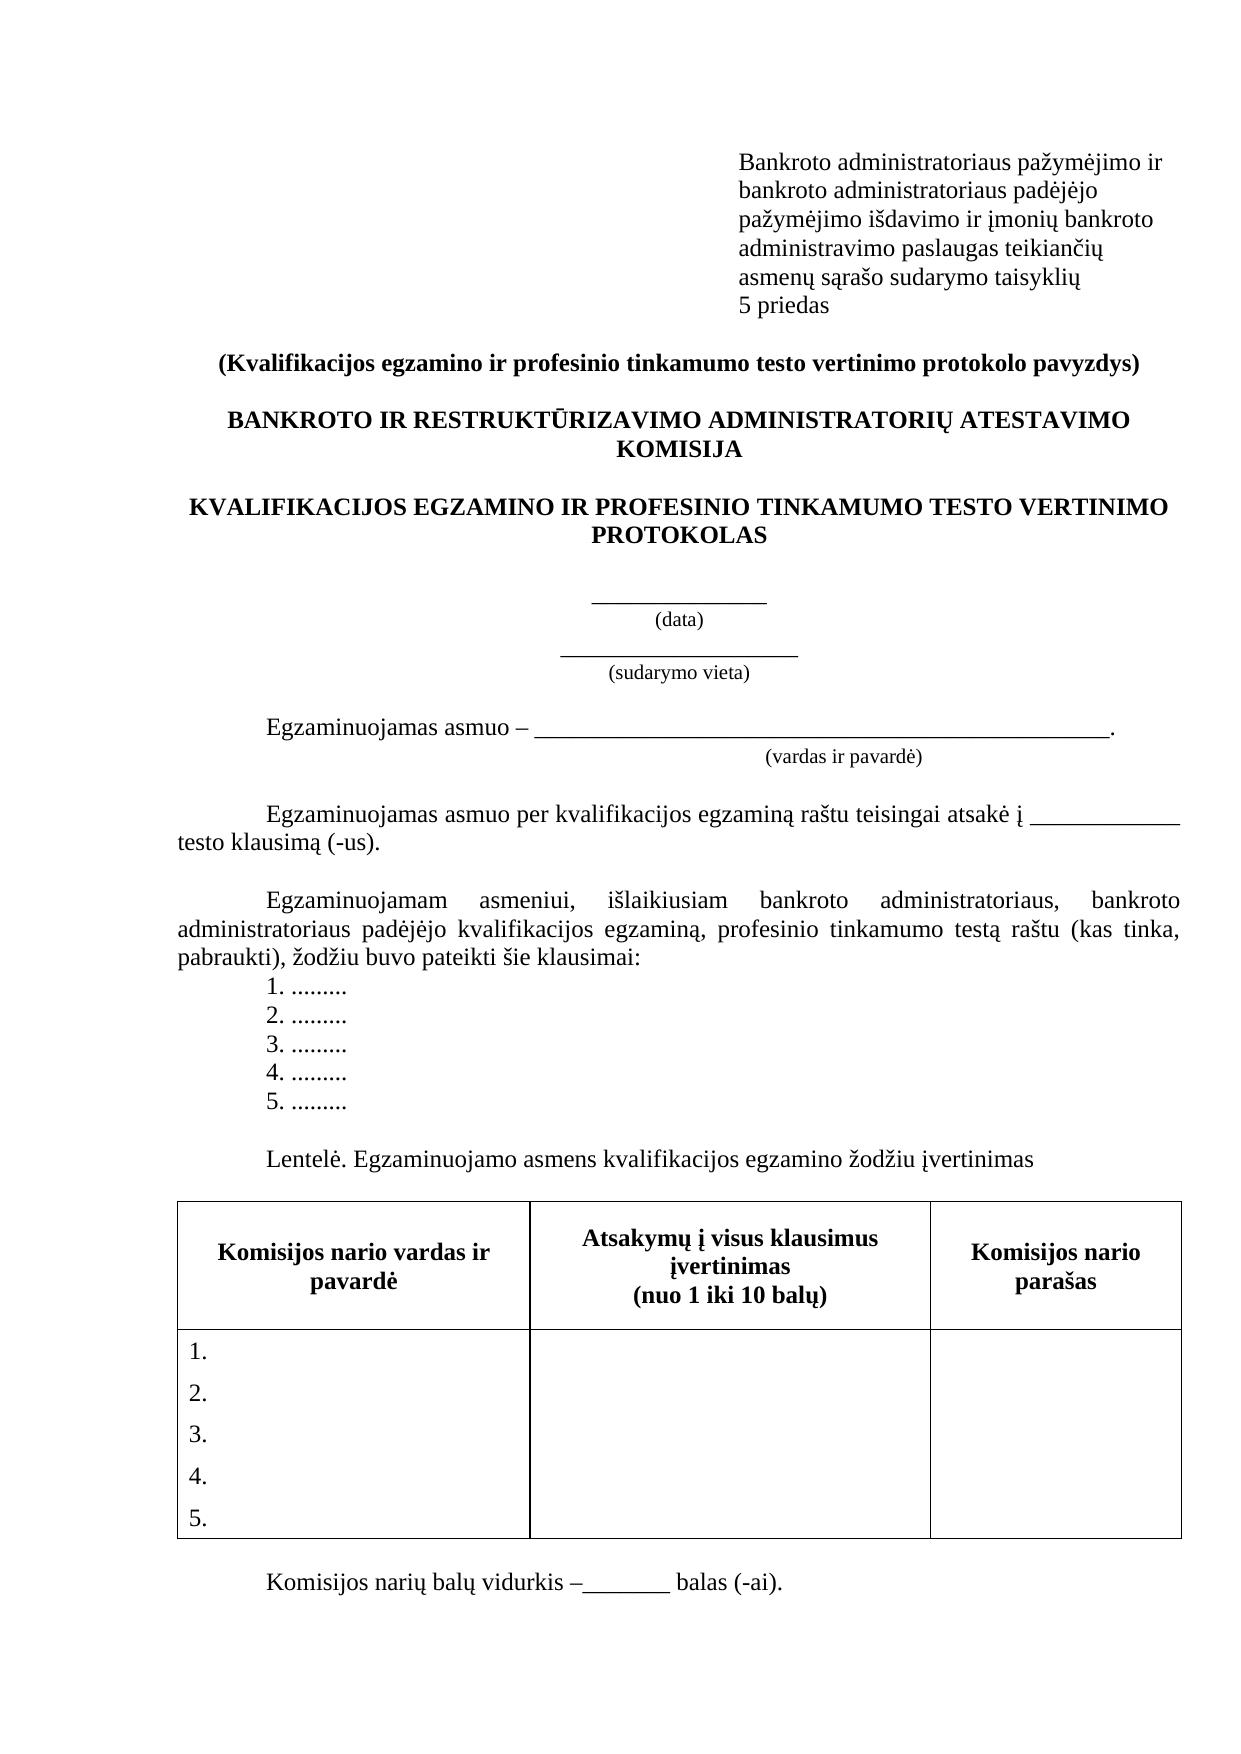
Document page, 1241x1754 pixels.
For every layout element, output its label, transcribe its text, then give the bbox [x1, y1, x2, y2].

text 3. ......... [177, 1029, 1181, 1057]
table_cell 2. [178, 1371, 529, 1412]
table_header Komisijos nario parašas [931, 1202, 1181, 1329]
table_cell [931, 1496, 1181, 1537]
table_header Atsakymų į visus klausimus įvertinimas (nuo 1 iki 10 balų) [531, 1202, 930, 1329]
text 1. ......... [177, 971, 1181, 1000]
text (vardas ir pavardė) [177, 741, 1181, 770]
text asmenų sąrašo sudarymo taisyklių [738, 262, 1181, 291]
text Egzaminuojamas asmuo – ______________________________________________. [177, 712, 1181, 741]
text 4. ......... [177, 1057, 1181, 1086]
table_cell 5. [178, 1496, 529, 1537]
text Komisijos narių balų vidurkis –_______ balas (-ai). [177, 1567, 1181, 1596]
text 5 priedas [738, 291, 1181, 319]
text BANKROTO IR RESTRUKTŪRIZAVIMO ADMINISTRATORIŲ ATESTAVIMO KOMISIJA [177, 406, 1181, 463]
table_cell [931, 1330, 1181, 1371]
text (data) [177, 607, 1181, 631]
text administravimo paslaugas teikiančių [738, 233, 1181, 262]
text (sudarymo vieta) [177, 660, 1181, 684]
text 2. ......... [177, 1000, 1181, 1029]
text (Kvalifikacijos egzamino ir profesinio tinkamumo testo vertinimo protokolo pavyzdys) [177, 348, 1181, 377]
table_header Komisijos nario vardas ir pavardė [178, 1202, 529, 1329]
table_cell 3. [178, 1413, 529, 1454]
text Egzaminuojamas asmuo per kvalifikacijos egzaminą raštu teisingai atsakė į ____________ testo klausimą (-us). [177, 799, 1181, 856]
text ___________________ [177, 631, 1181, 660]
table_cell 4. [178, 1454, 529, 1496]
text Lentelė. Egzaminuojamo asmens kvalifikacijos egzamino žodžiu įvertinimas [177, 1144, 1181, 1172]
table_cell [931, 1371, 1181, 1412]
text 5. ......... [177, 1086, 1181, 1115]
text ______________ [177, 578, 1181, 607]
table_cell [931, 1413, 1181, 1454]
text KVALIFIKACIJOS EGZAMINO IR PROFESINIO TINKAMUMO TESTO VERTINIMO PROTOKOLAS [177, 492, 1181, 549]
table_cell [931, 1454, 1181, 1496]
text bankroto administratoriaus padėjėjo [738, 176, 1181, 204]
table_cell [531, 1330, 930, 1537]
text pažymėjimo išdavimo ir įmonių bankroto [738, 204, 1181, 233]
text Bankroto administratoriaus pažymėjimo ir [738, 147, 1181, 176]
text Egzaminuojamam asmeniui, išlaikiusiam bankroto administratoriaus, bankroto administratoriaus padėjėjo kvalifikacijos egzaminą, profesinio tinkamumo testą raštu (kas tinka, pabraukti), žodžiu buvo pateikti šie klausimai: [177, 885, 1181, 971]
table_cell 1. [178, 1330, 529, 1371]
